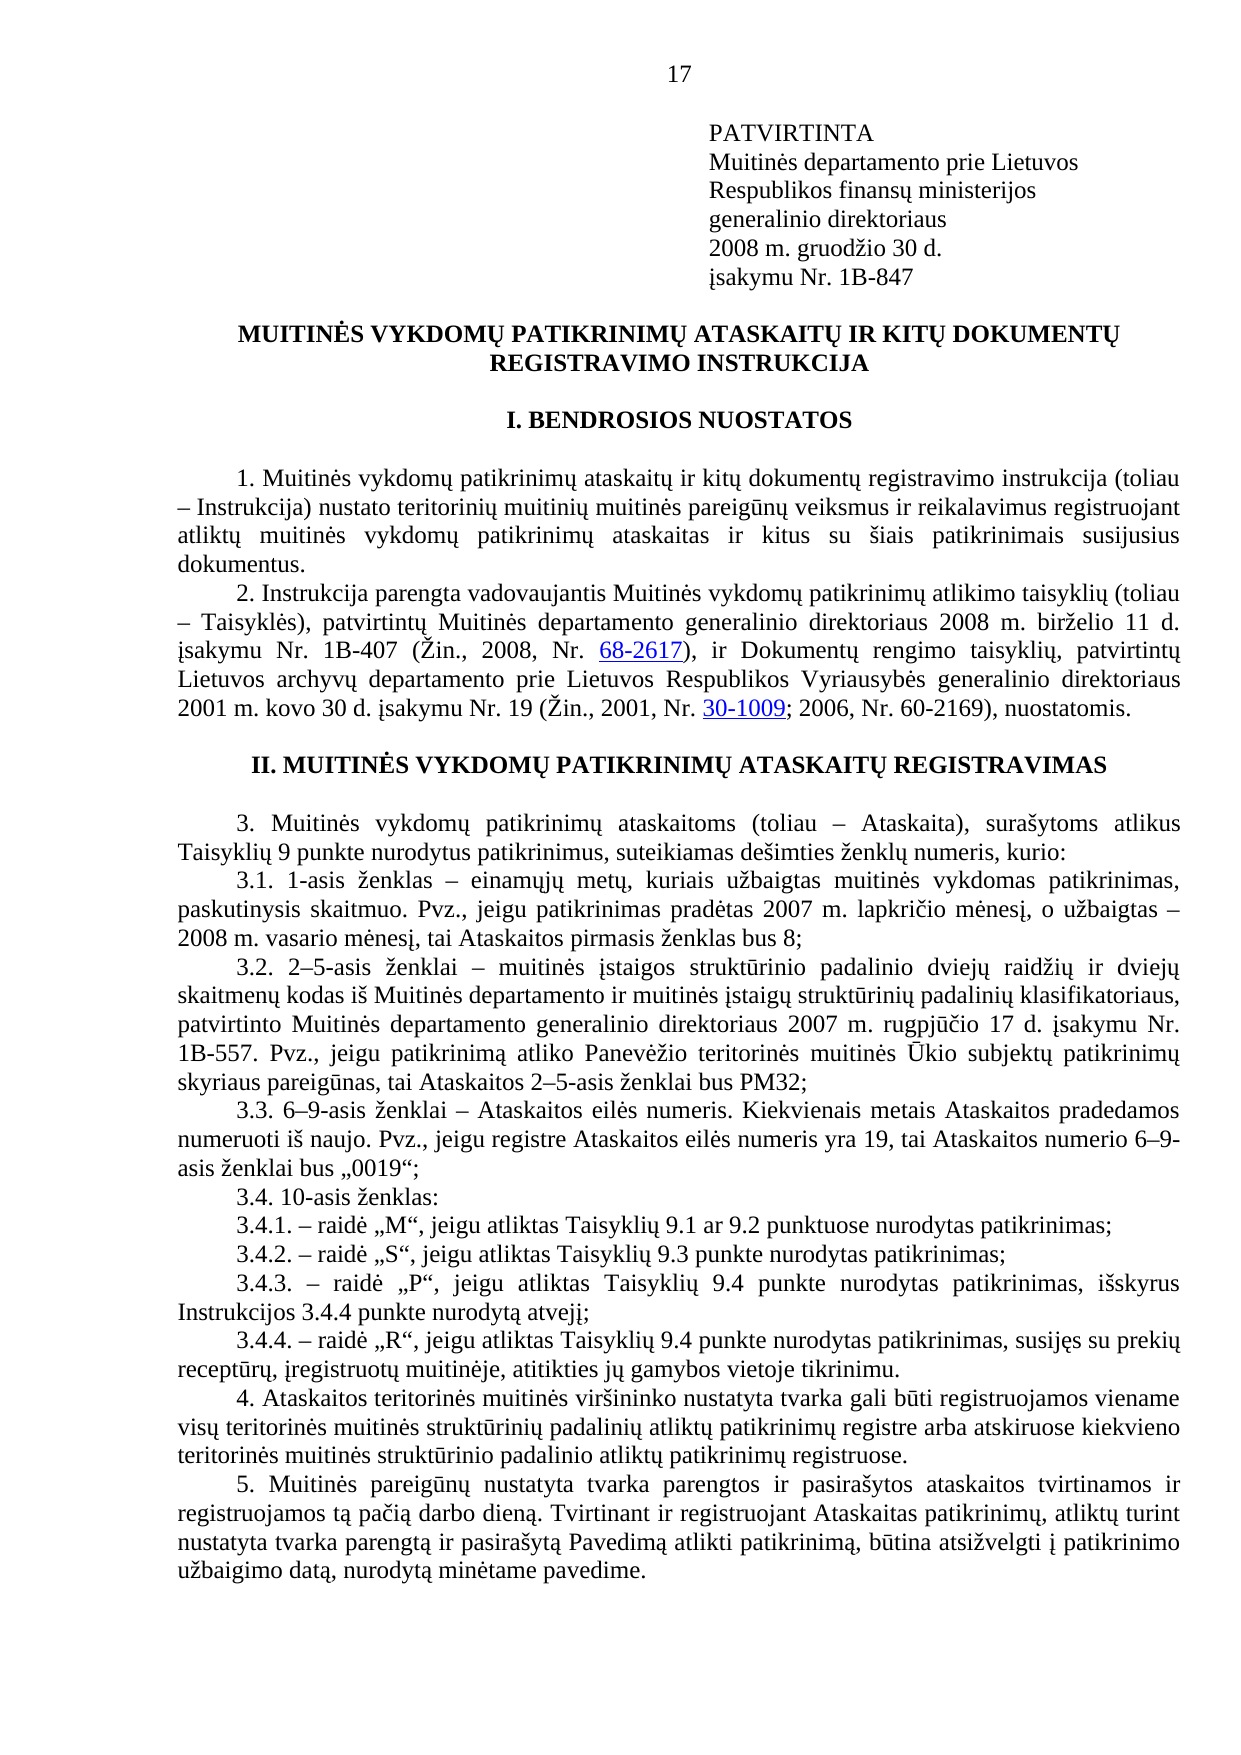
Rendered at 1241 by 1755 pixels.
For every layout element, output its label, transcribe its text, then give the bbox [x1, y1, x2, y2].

text 3.4. 10-asis ženklas: [177, 1182, 1181, 1211]
text Muitinės departamento prie Lietuvos [177, 147, 1181, 176]
text 3.4.4. – raidė „R“, jeigu atliktas Taisyklių 9.4 punkte nurodytas patikrinimas, susijęs su prekių receptūrų, įregistruotų muitinėje, atitikties jų gamybos vietoje tikrinimu. [177, 1326, 1181, 1383]
text įsakymu Nr. 1B-847 [177, 262, 1181, 291]
text MUITINĖS VYKDOMŲ PATIKRINIMŲ ATASKAITŲ IR KITŲ DOKUMENTŲ REGISTRAVIMO INSTRUKCIJA [177, 319, 1181, 377]
text II. MUITINĖS VYKDOMŲ PATIKRINIMŲ ATASKAITŲ REGISTRAVIMAS [177, 751, 1181, 779]
text 5. Muitinės pareigūnų nustatyta tvarka parengtos ir pasirašytos ataskaitos tvirtinamos ir registruojamos tą pačią darbo dieną. Tvirtinant ir registruojant Ataskaitas patikrinimų, atliktų turint nustatyta tvarka parengtą ir pasirašytą Pavedimą atlikti patikrinimą, būtina atsižvelgti į patikrinimo užbaigimo datą, nurodytą minėtame pavedime. [177, 1469, 1181, 1584]
text 3. Muitinės vykdomų patikrinimų ataskaitoms (toliau – Ataskaita), surašytoms atlikus Taisyklių 9 punkte nurodytus patikrinimus, suteikiamas dešimties ženklų numeris, kurio: [177, 808, 1181, 866]
text Respublikos finansų ministerijos [177, 176, 1181, 204]
text 2. Instrukcija parengta vadovaujantis Muitinės vykdomų patikrinimų atlikimo taisyklių (toliau – Taisyklės), patvirtintų Muitinės departamento generalinio direktoriaus 2008 m. birželio 11 d. įsakymu Nr. 1B-407 (Žin., 2008, Nr. 68-2617), ir Dokumentų rengimo taisyklių, patvirtintų Lietuvos archyvų departamento prie Lietuvos Respublikos Vyriausybės generalinio direktoriaus 2001 m. kovo 30 d. įsakymu Nr. 19 (Žin., 2001, Nr. 30-1009; 2006, Nr. 60-2169), nuostatomis. [177, 578, 1181, 722]
text 3.1. 1-asis ženklas – einamųjų metų, kuriais užbaigtas muitinės vykdomas patikrinimas, paskutinysis skaitmuo. Pvz., jeigu patikrinimas pradėtas 2007 m. lapkričio mėnesį, o užbaigtas – 2008 m. vasario mėnesį, tai Ataskaitos pirmasis ženklas bus 8; [177, 866, 1181, 952]
text 4. Ataskaitos teritorinės muitinės viršininko nustatyta tvarka gali būti registruojamos viename visų teritorinės muitinės struktūrinių padalinių atliktų patikrinimų registre arba atskiruose kiekvieno teritorinės muitinės struktūrinio padalinio atliktų patikrinimų registruose. [177, 1383, 1181, 1469]
text 3.2. 2–5-asis ženklai – muitinės įstaigos struktūrinio padalinio dviejų raidžių ir dviejų skaitmenų kodas iš Muitinės departamento ir muitinės įstaigų struktūrinių padalinių klasifikatoriaus, patvirtinto Muitinės departamento generalinio direktoriaus 2007 m. rugpjūčio 17 d. įsakymu Nr. 1B-557. Pvz., jeigu patikrinimą atliko Panevėžio teritorinės muitinės Ūkio subjektų patikrinimų skyriaus pareigūnas, tai Ataskaitos 2–5-asis ženklai bus PM32; [177, 952, 1181, 1096]
text 2008 m. gruodžio 30 d. [177, 233, 1181, 262]
text 3.3. 6–9-asis ženklai – Ataskaitos eilės numeris. Kiekvienais metais Ataskaitos pradedamos numeruoti iš naujo. Pvz., jeigu registre Ataskaitos eilės numeris yra 19, tai Ataskaitos numerio 6–9-asis ženklai bus „0019“; [177, 1096, 1181, 1182]
text I. BENDROSIOS NUOSTATOS [177, 406, 1181, 434]
text 1. Muitinės vykdomų patikrinimų ataskaitų ir kitų dokumentų registravimo instrukcija (toliau – Instrukcija) nustato teritorinių muitinių muitinės pareigūnų veiksmus ir reikalavimus registruojant atliktų muitinės vykdomų patikrinimų ataskaitas ir kitus su šiais patikrinimais susijusius dokumentus. [177, 463, 1181, 578]
text generalinio direktoriaus [177, 204, 1181, 233]
text 3.4.2. – raidė „S“, jeigu atliktas Taisyklių 9.3 punkte nurodytas patikrinimas; [177, 1239, 1181, 1268]
text PATVIRTINTA [709, 118, 1181, 147]
text 3.4.3. – raidė „P“, jeigu atliktas Taisyklių 9.4 punkte nurodytas patikrinimas, išskyrus Instrukcijos 3.4.4 punkte nurodytą atvejį; [177, 1268, 1181, 1326]
text 3.4.1. – raidė „M“, jeigu atliktas Taisyklių 9.1 ar 9.2 punktuose nurodytas patikrinimas; [177, 1211, 1181, 1239]
